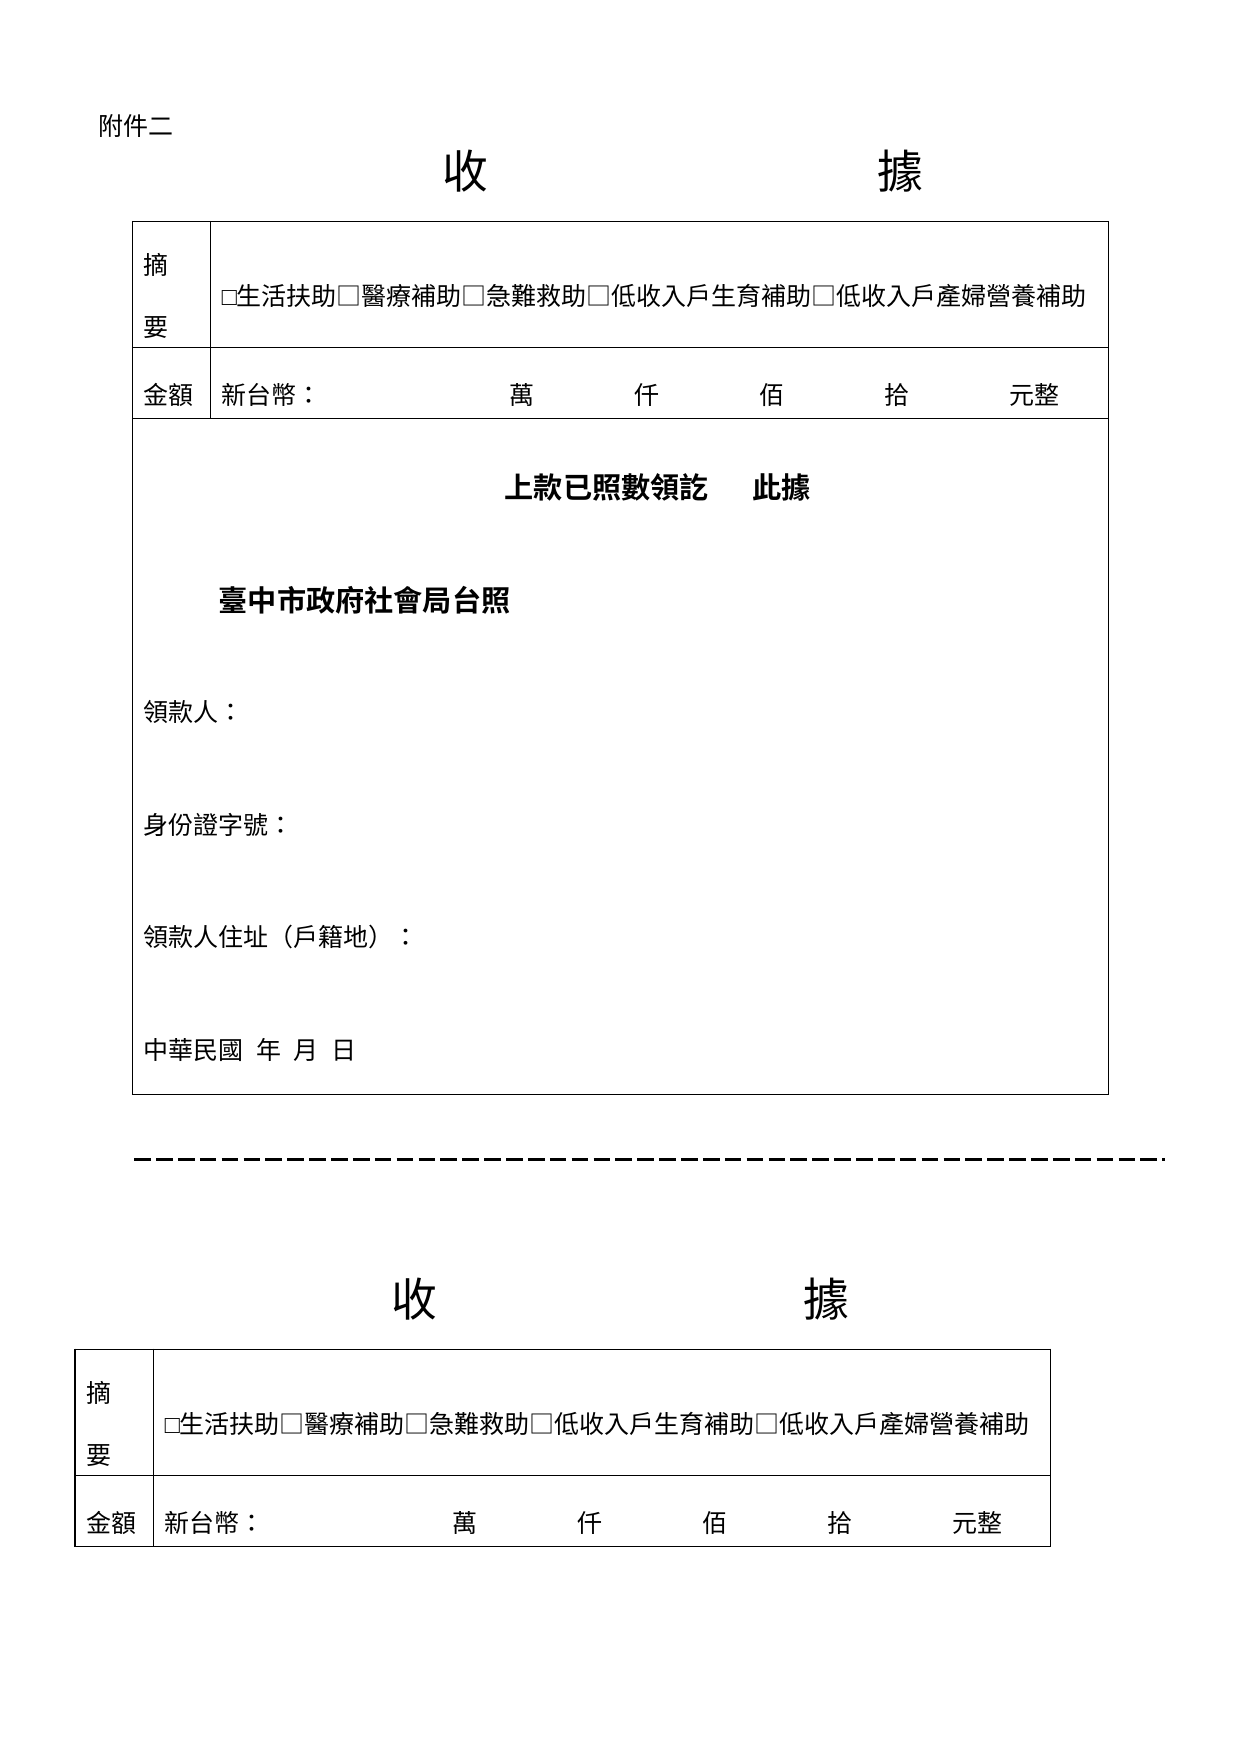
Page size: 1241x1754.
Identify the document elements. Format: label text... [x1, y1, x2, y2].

table_header 摘 要 [133, 222, 210, 347]
table_header 摘 要 [76, 1350, 153, 1474]
table_cell 上款已照數領訖 此據 臺中市政府社會局台照 領款人： 身份證字號： 領款人住址（戶籍地）： 中華民國 年 月 日 [133, 419, 1108, 1094]
table_cell 金額 [133, 348, 210, 418]
table_cell 金額 [76, 1476, 153, 1546]
table_cell 新台幣： 萬 仟 佰 拾 元整 [154, 1476, 1050, 1546]
table_header □生活扶助□醫療補助□急難救助□低收入戶生育補助□低收入戶產婦營養補助 [211, 222, 1108, 347]
table_header [134, 1158, 1165, 1223]
text 收 據 [75, 1223, 1165, 1348]
text 收 據 [75, 96, 1165, 221]
table_cell 新台幣： 萬 仟 佰 拾 元整 [211, 348, 1108, 418]
table_header □生活扶助□醫療補助□急難救助□低收入戶生育補助□低收入戶產婦營養補助 [154, 1350, 1050, 1474]
text 附件二 [98, 106, 183, 142]
